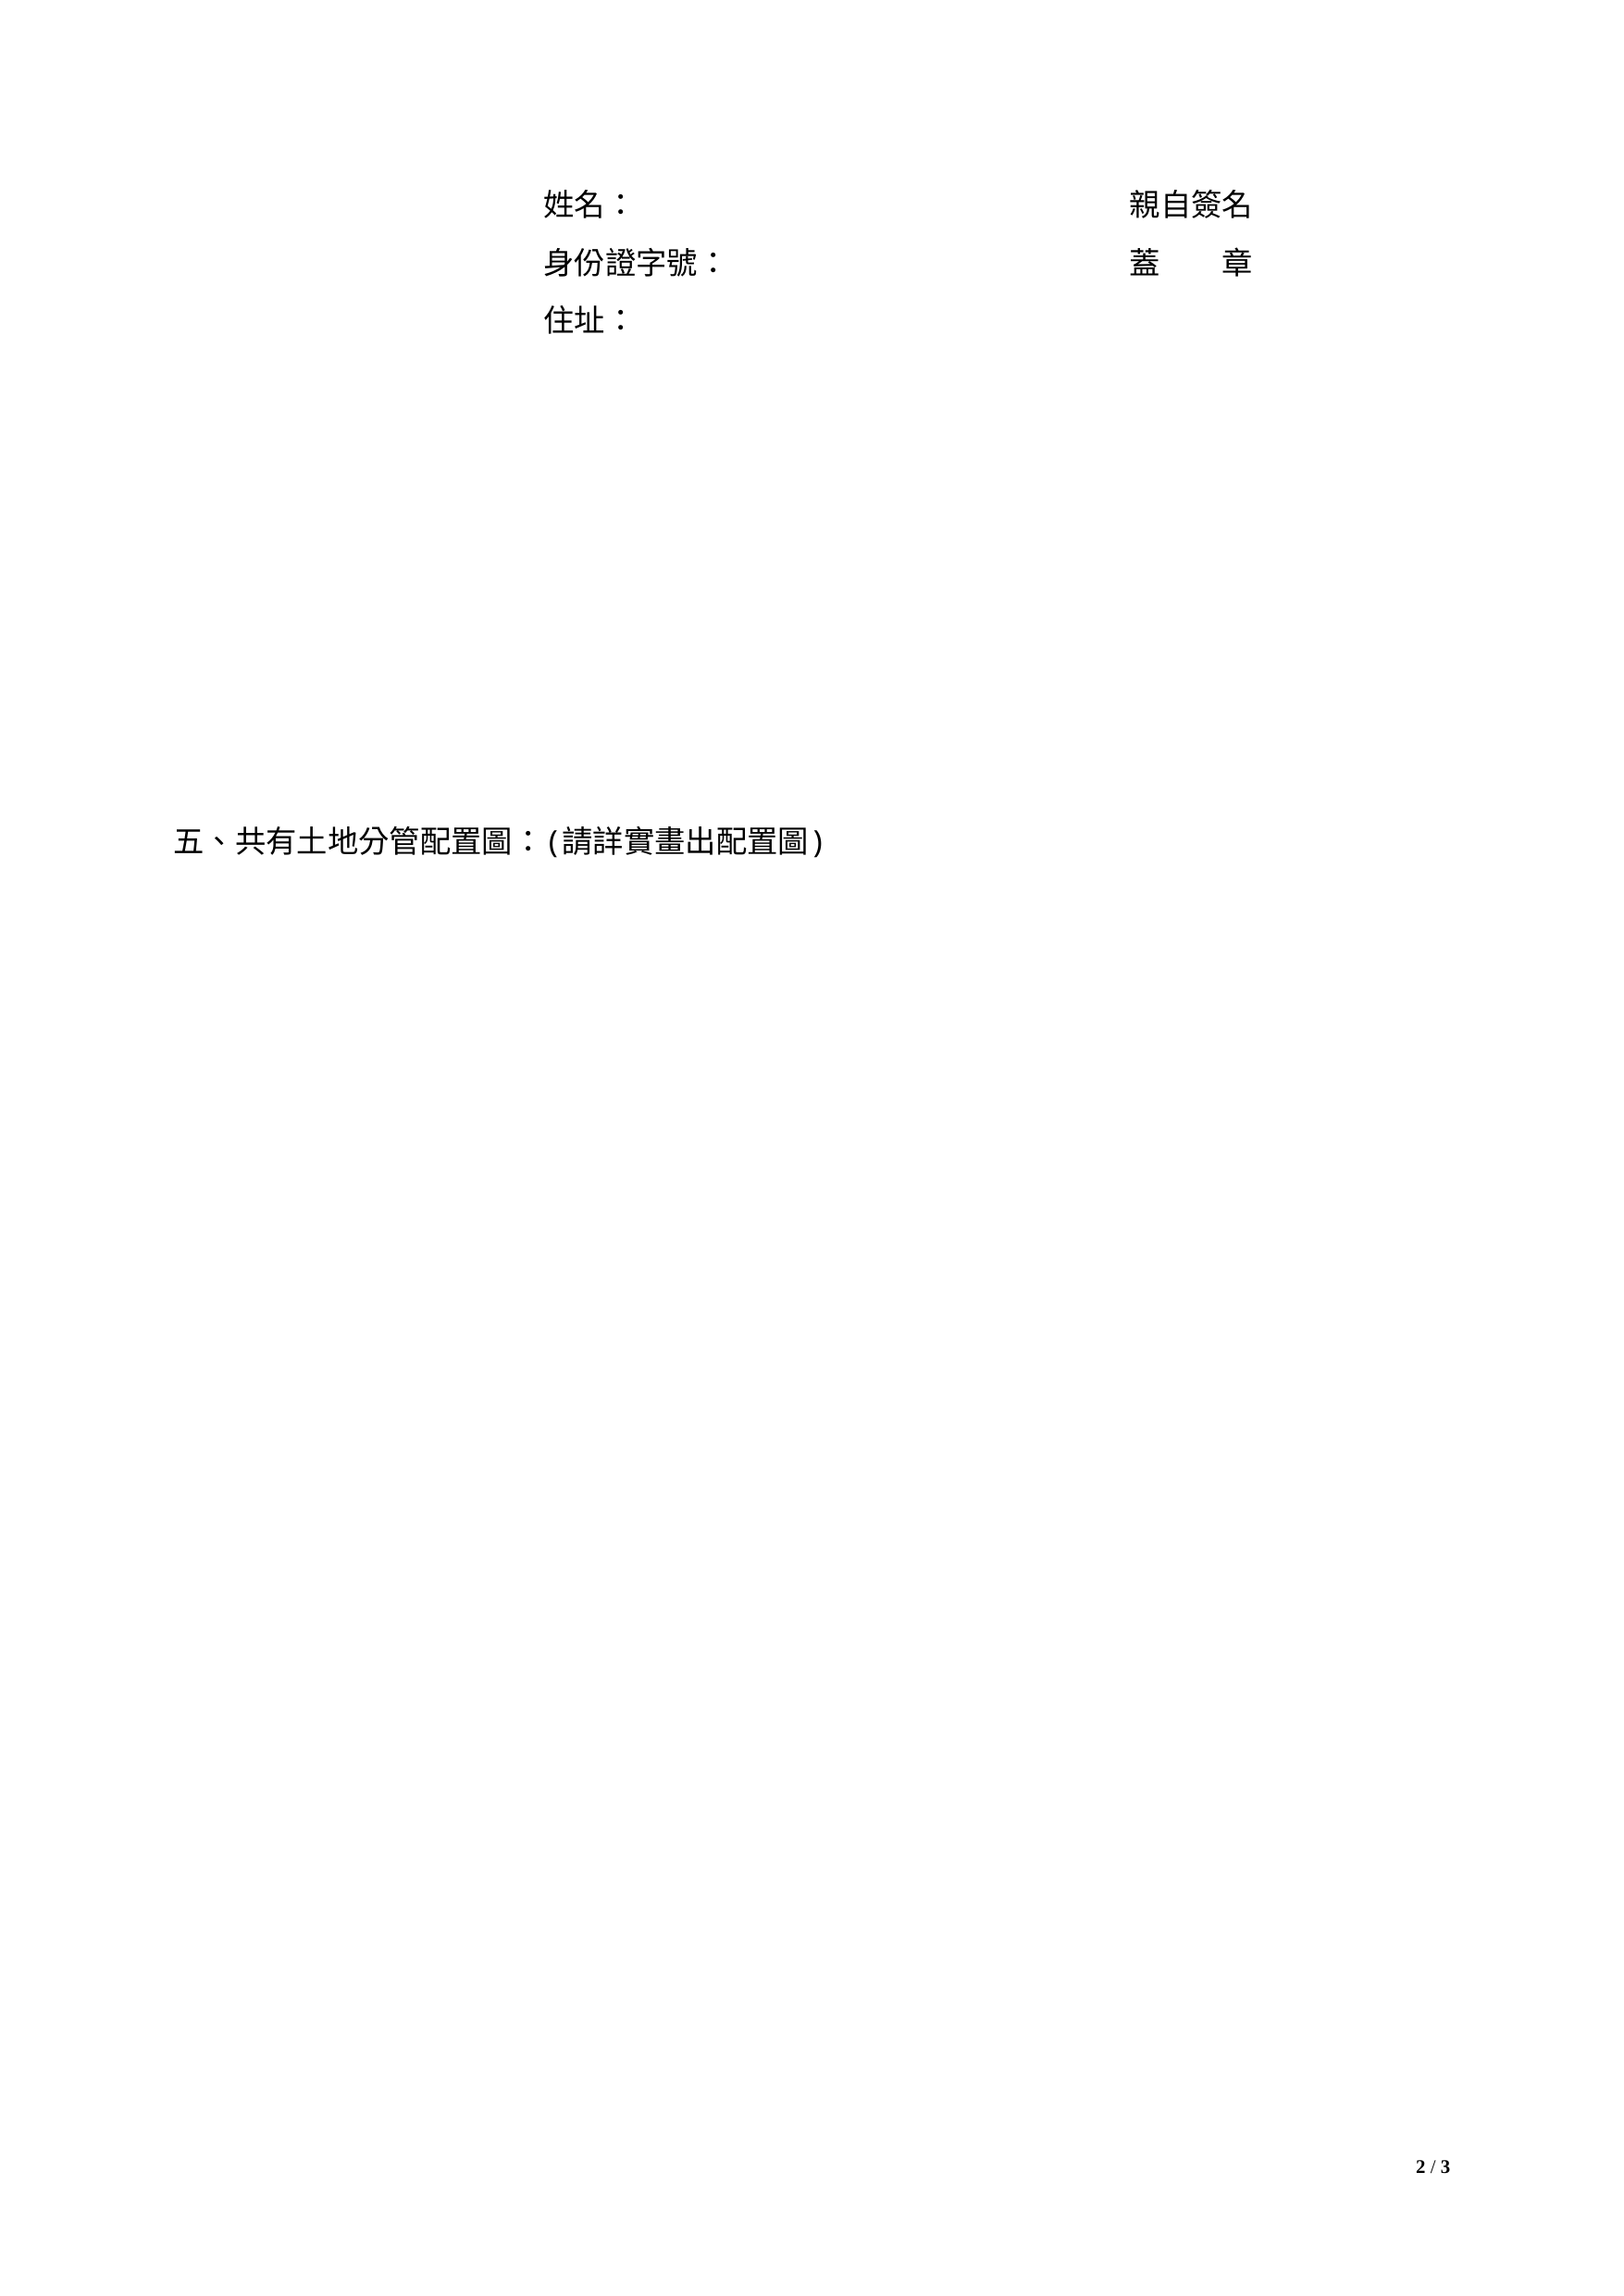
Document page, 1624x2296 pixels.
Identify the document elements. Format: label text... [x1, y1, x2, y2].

text 住址： [173, 280, 1450, 338]
text 身份證字號： 蓋 章 [173, 222, 1450, 280]
text 五、共有土地分管配置圖：(請詳實畫出配置圖) [173, 800, 1450, 859]
text 姓名： 親自簽名 [173, 165, 1450, 222]
